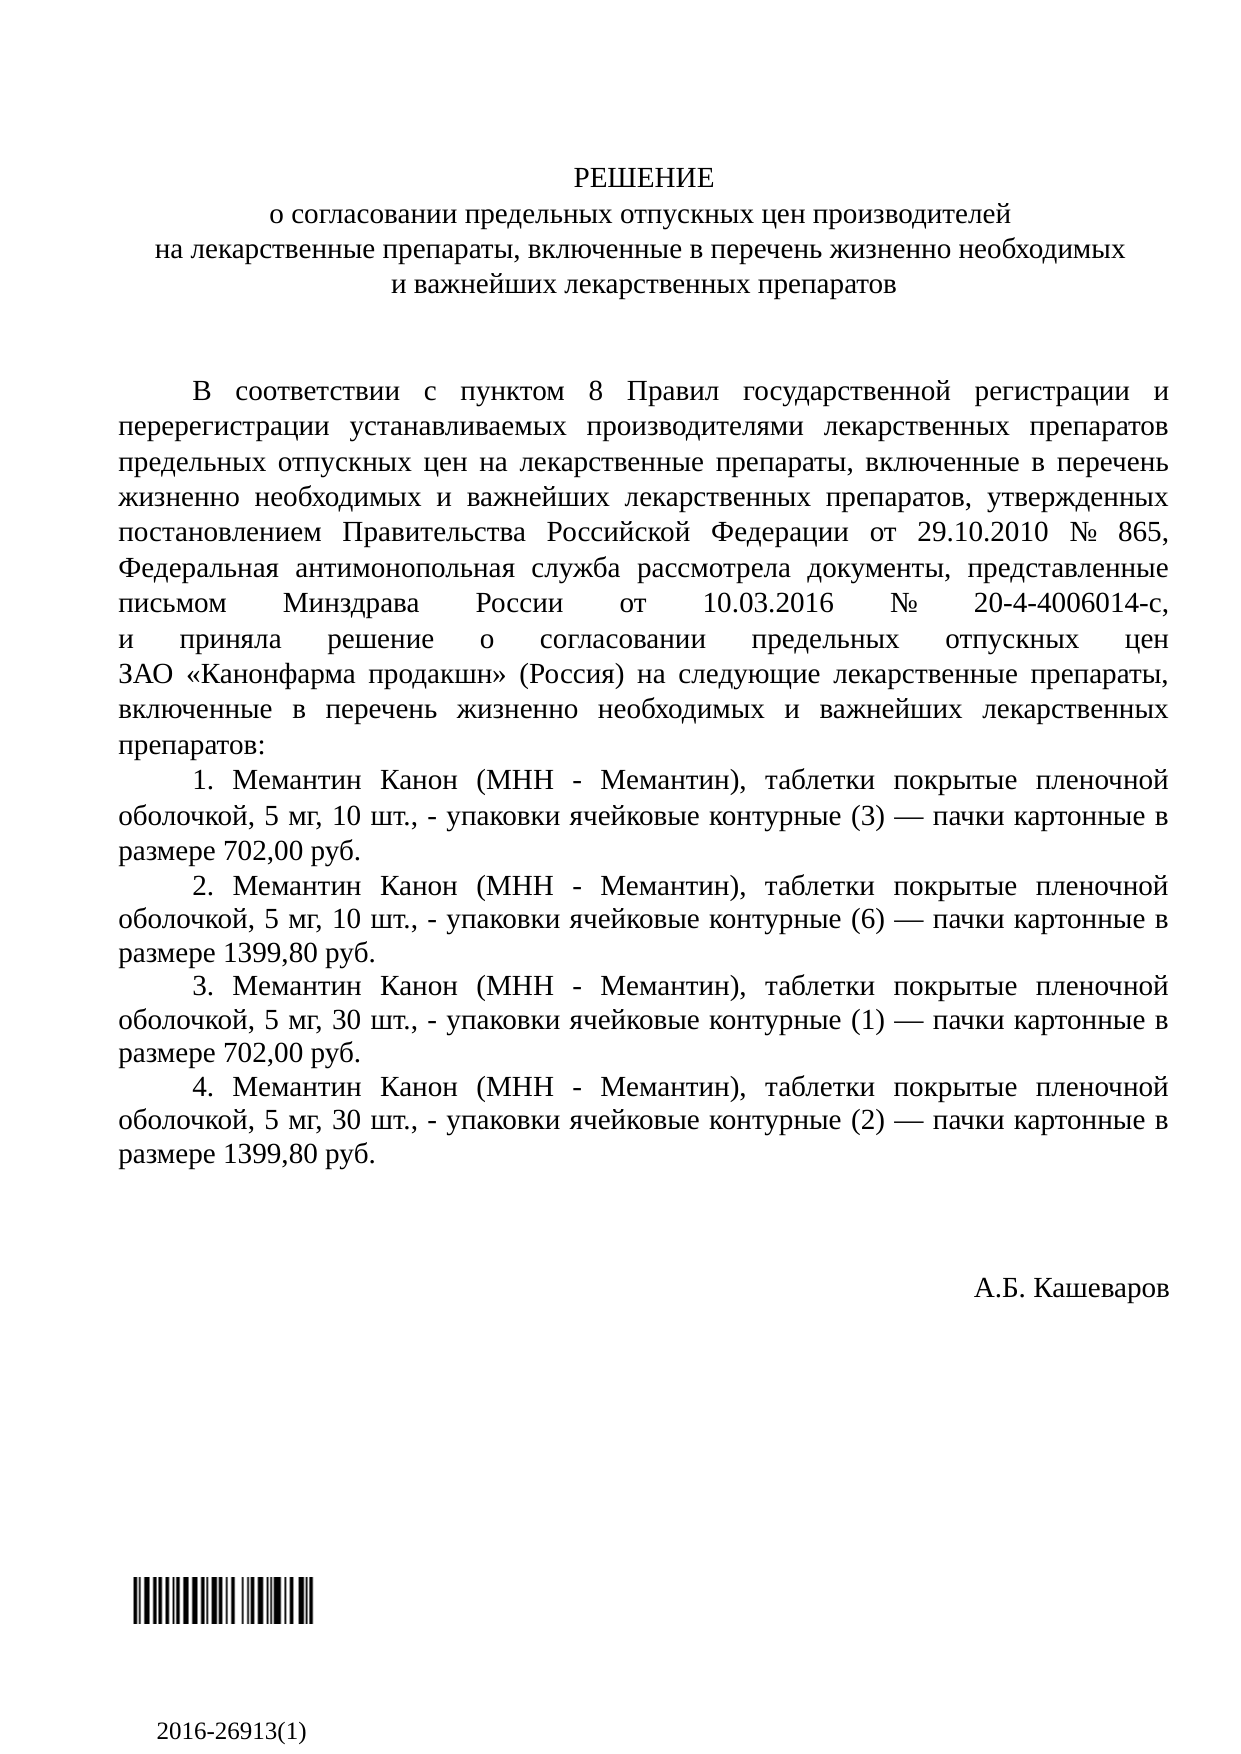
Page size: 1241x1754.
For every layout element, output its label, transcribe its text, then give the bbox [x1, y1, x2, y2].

text 2. Мемантин Канон (МНН - Мемантин), таблетки покрытые пленочной оболочкой, 5 мг, 10 шт., - упаковки ячейковые контурные (6) — пачки картонные в размере 1399,80 руб. [118, 868, 1170, 968]
text и важнейших лекарственных препаратов [118, 266, 1170, 301]
text о согласовании предельных отпускных цен производителей [118, 195, 1170, 230]
text А.Б. Кашеваров [898, 1270, 1170, 1304]
picture [118, 1577, 331, 1624]
text РЕШЕНИЕ [118, 159, 1170, 195]
text В соответствии с пунктом 8 Правил государственной регистрации и перерегистрации устанавливаемых производителями лекарственных препаратов предельных отпускных цен на лекарственные препараты, включенные в перечень жизненно необходимых и важнейших лекарственных препаратов, утвержденных постановлением Правительства Российской Федерации от 29.10.2010 № 865, Федеральная антимонопольная служба рассмотрела документы, представленные письмом Минздрава России от 10.03.2016 № 20-4-4006014-с, и приняла решение о согласовании предельных отпускных цен ЗАО «Канонфарма продакшн» (Россия) на следующие лекарственные препараты, включенные в перечень жизненно необходимых и важнейших лекарственных препаратов: [118, 372, 1170, 761]
text 1. Мемантин Канон (МНН - Мемантин), таблетки покрытые пленочной оболочкой, 5 мг, 10 шт., - упаковки ячейковые контурные (3) — пачки картонные в размере 702,00 руб. [118, 761, 1170, 868]
text 3. Мемантин Канон (МНН - Мемантин), таблетки покрытые пленочной оболочкой, 5 мг, 30 шт., - упаковки ячейковые контурные (1) — пачки картонные в размере 702,00 руб. [118, 968, 1170, 1069]
text на лекарственные препараты, включенные в перечень жизненно необходимых [118, 230, 1170, 266]
text 4. Мемантин Канон (МНН - Мемантин), таблетки покрытые пленочной оболочкой, 5 мг, 30 шт., - упаковки ячейковые контурные (2) — пачки картонные в размере 1399,80 руб. [118, 1069, 1170, 1169]
